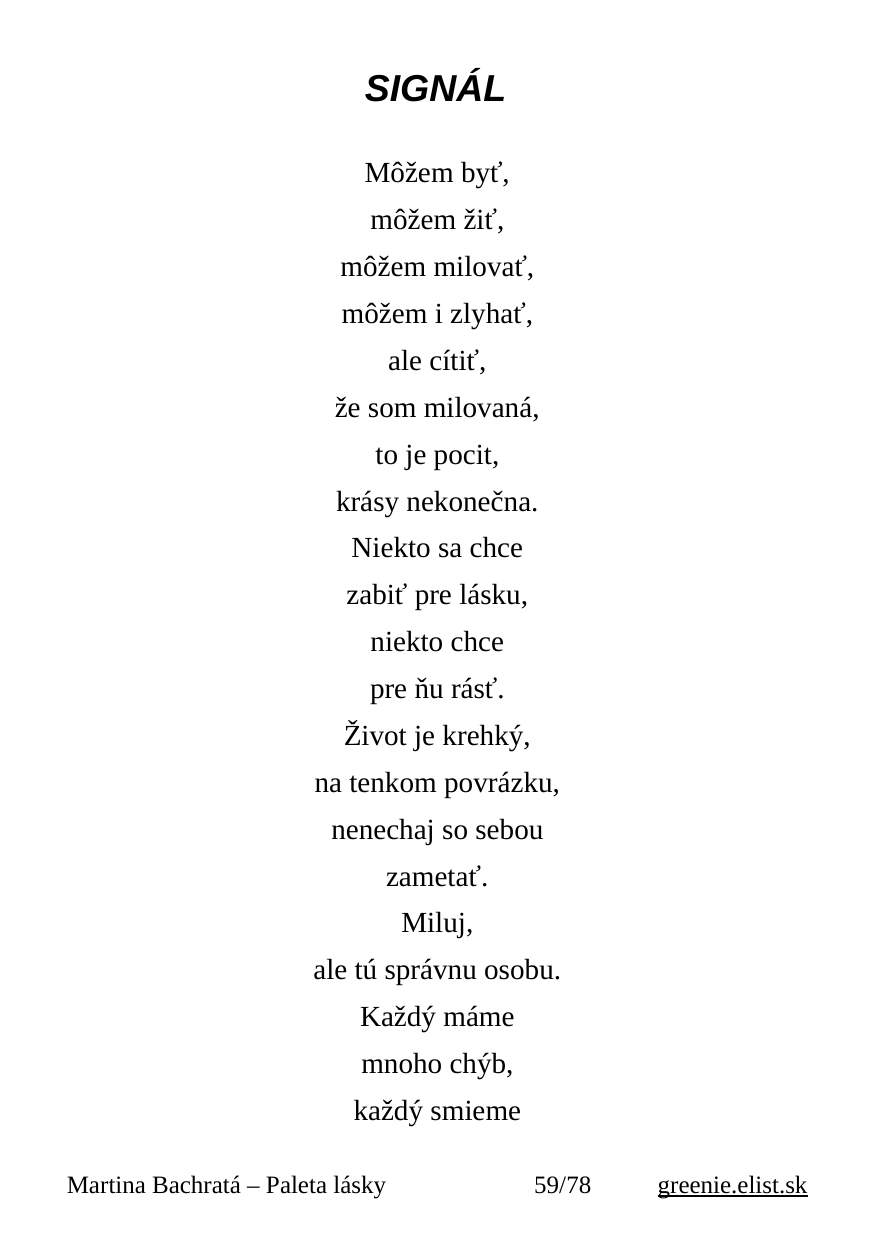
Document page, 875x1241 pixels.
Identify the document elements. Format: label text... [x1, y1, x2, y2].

text môžem milovať, [41, 249, 833, 283]
text nenechaj so sebou [41, 812, 833, 845]
text Niekto sa chce [41, 531, 833, 564]
text zametať. [41, 859, 833, 892]
text pre ňu rásť. [41, 671, 833, 705]
text niekto chce [41, 624, 833, 658]
text môžem i zlyhať, [41, 296, 833, 330]
text ale tú správnu osobu. [41, 952, 833, 986]
text že som milovaná, [41, 390, 833, 423]
text na tenkom povrázku, [41, 765, 833, 798]
text ale cítiť, [41, 343, 833, 377]
text Život je krehký, [41, 718, 833, 752]
text to je pocit, [41, 437, 833, 470]
text môžem žiť, [41, 202, 833, 236]
text mnoho chýb, [41, 1046, 833, 1080]
text Môžem byť, [41, 156, 833, 189]
text Každý máme [41, 999, 833, 1033]
text každý smieme [41, 1093, 833, 1127]
subtitle SIGNÁL [41, 66, 833, 109]
text Miluj, [41, 906, 833, 939]
text zabiť pre lásku, [41, 577, 833, 611]
text krásy nekonečna. [41, 484, 833, 517]
